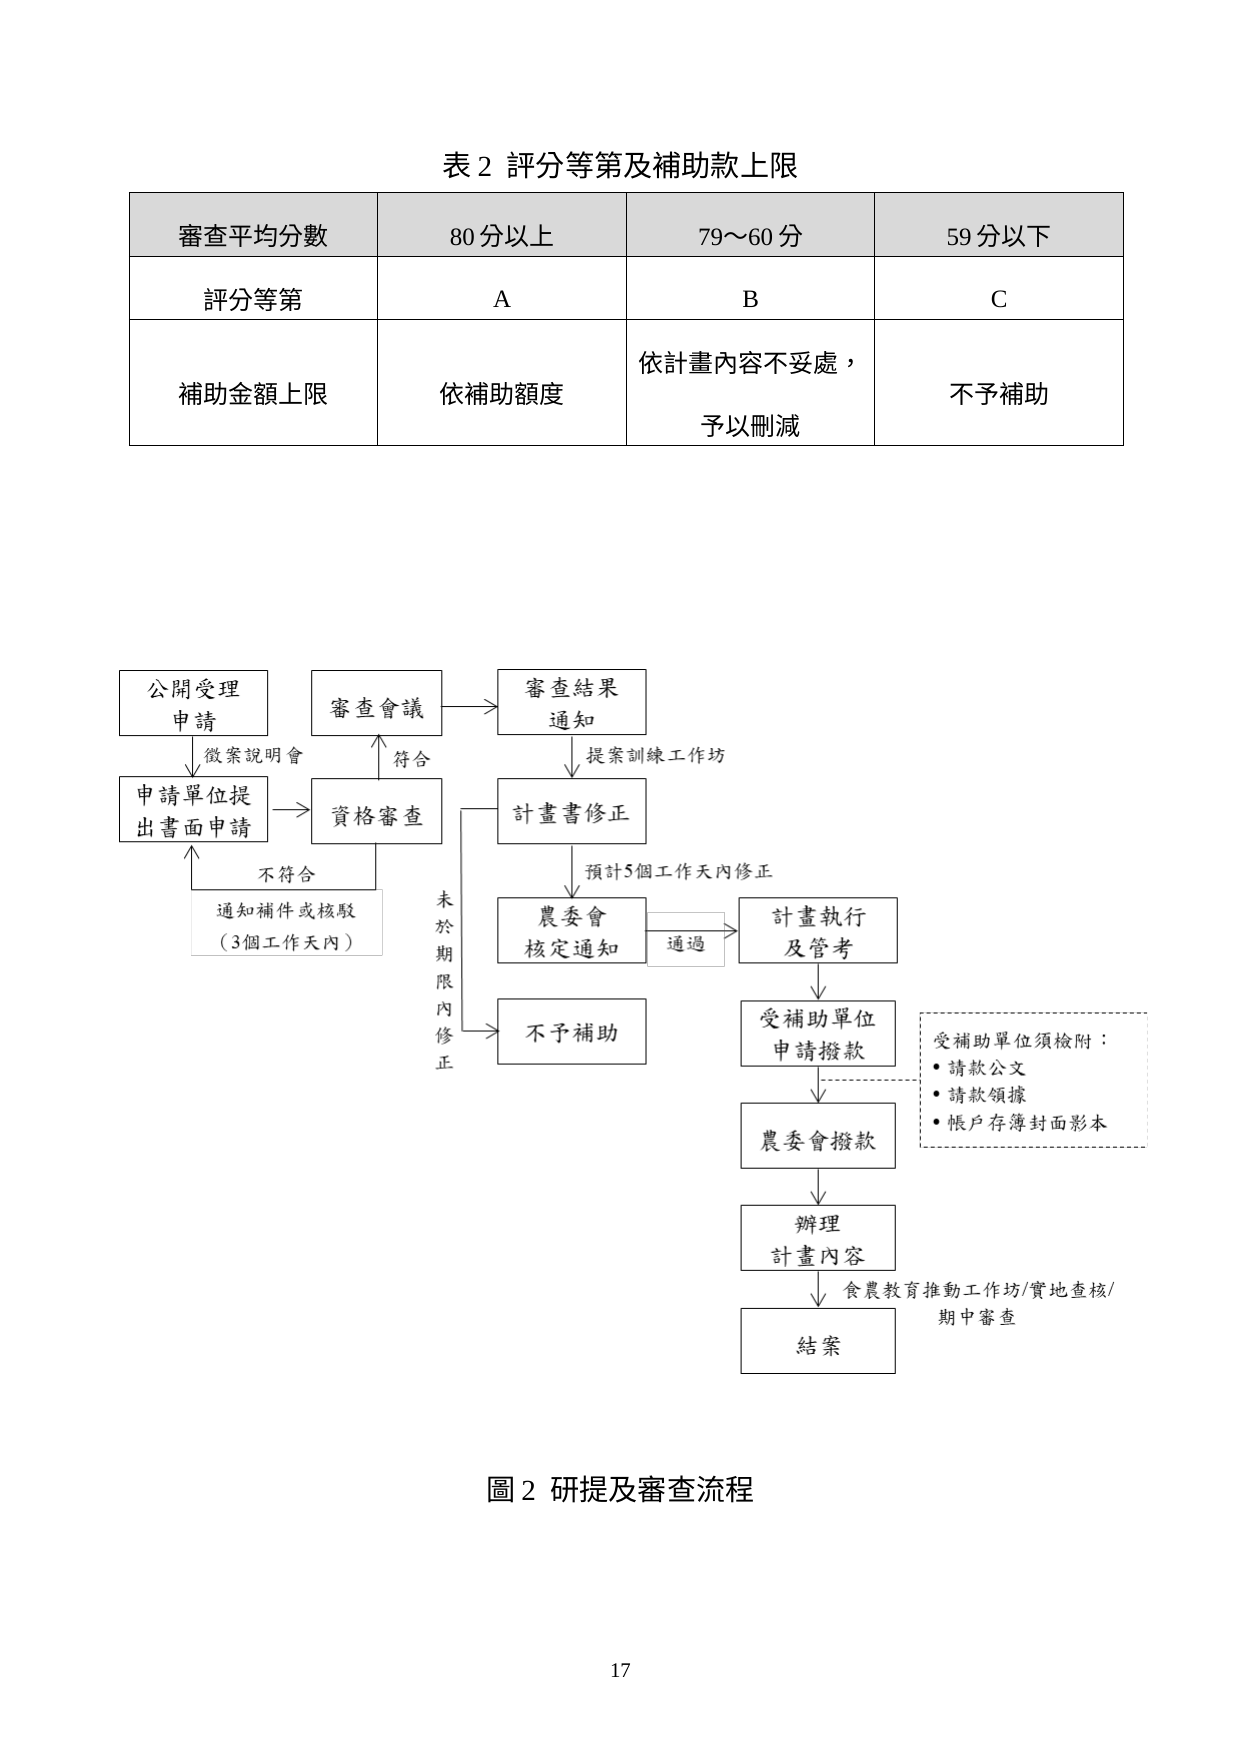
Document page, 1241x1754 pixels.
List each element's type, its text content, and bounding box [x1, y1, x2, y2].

table_cell A [378, 257, 626, 319]
table_cell 依計畫內容不妥處，予以刪減 [627, 320, 874, 445]
table_cell 補助金額上限 [130, 320, 377, 445]
table_cell 評分等第 [130, 257, 377, 319]
table_header 59分以下 [875, 193, 1123, 256]
table_cell C [875, 257, 1123, 319]
table_header 審查平均分數 [130, 193, 377, 256]
table_cell B [627, 257, 874, 319]
table_cell 依補助額度 [378, 320, 626, 445]
text 表2 評分等第及補助款上限 [118, 122, 1122, 184]
table_cell 不予補助 [875, 320, 1123, 445]
text 圖2 研提及審查流程 [118, 1446, 1122, 1509]
table_header 80分以上 [378, 193, 626, 256]
table_header 79～60分 [627, 193, 874, 256]
